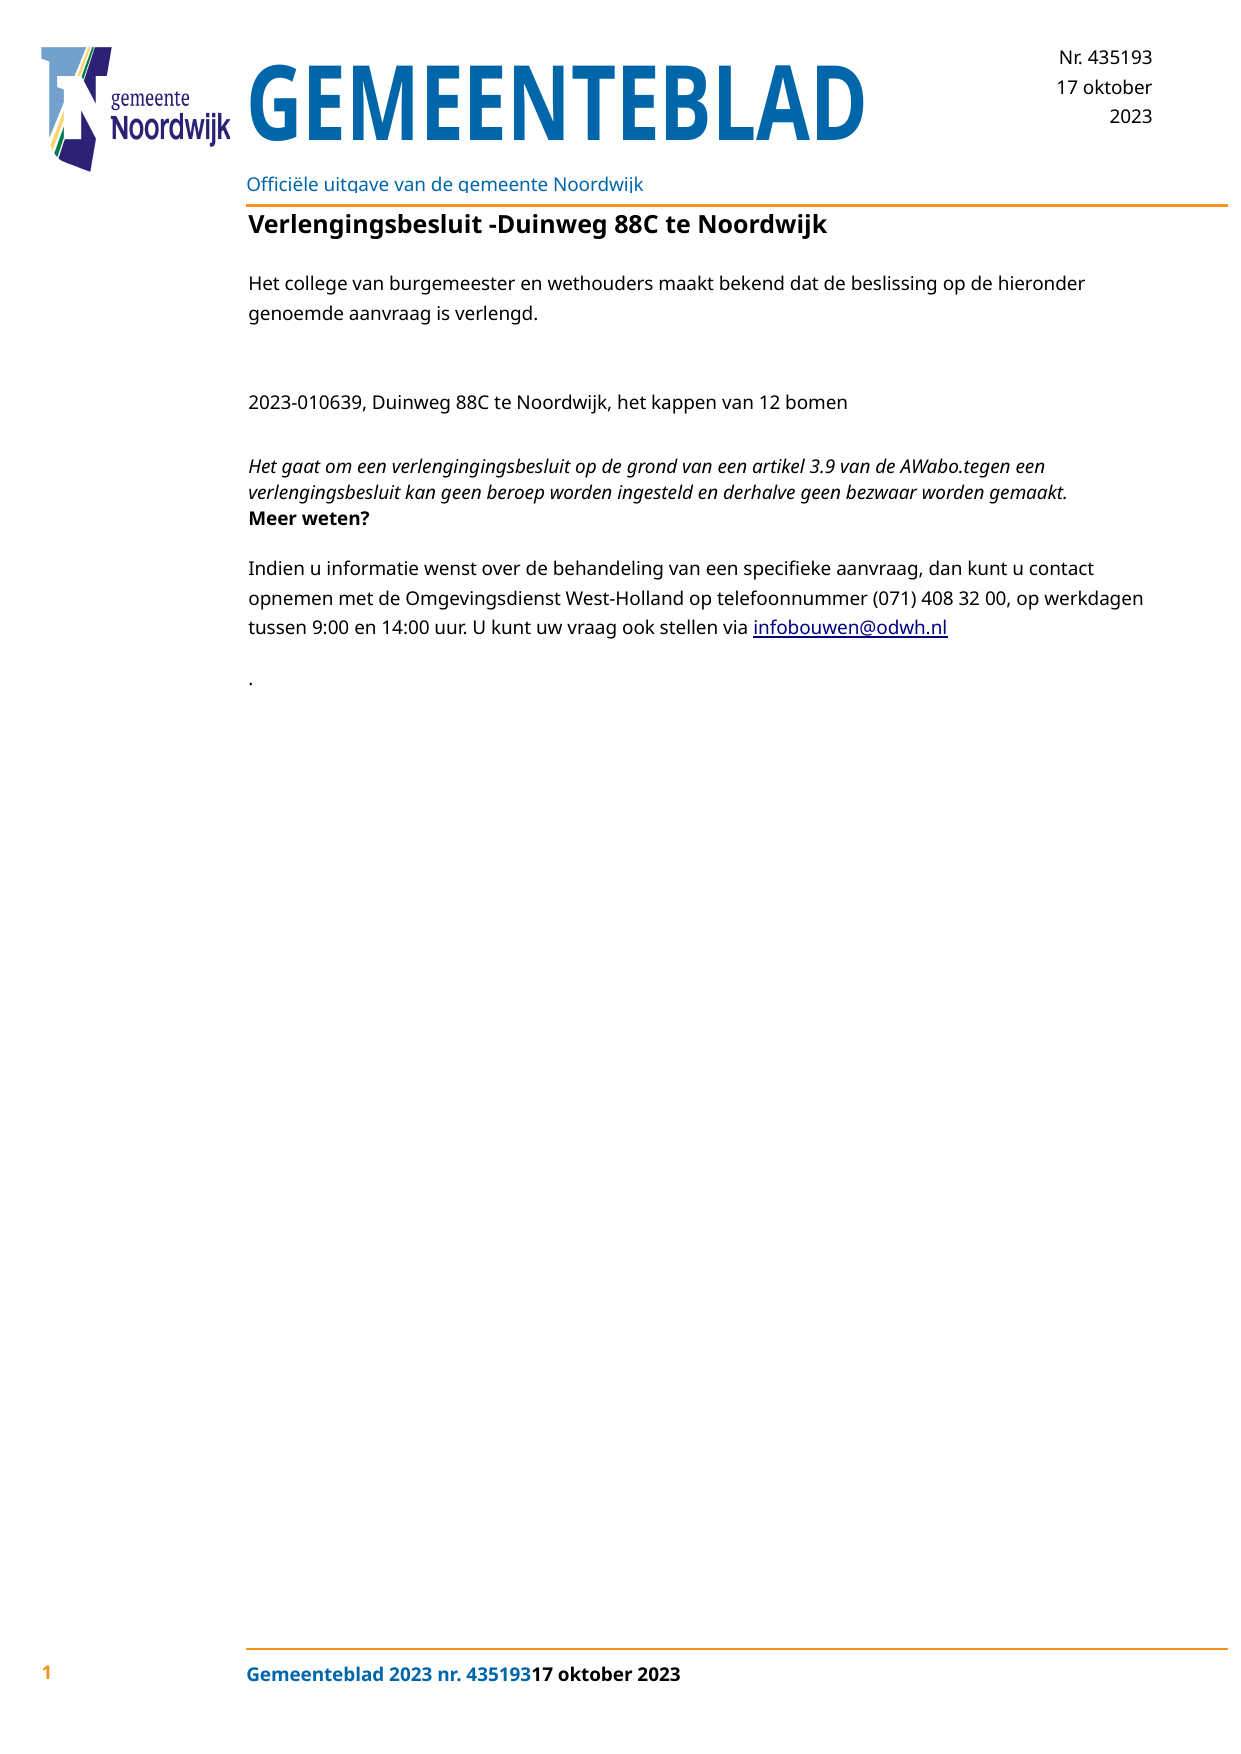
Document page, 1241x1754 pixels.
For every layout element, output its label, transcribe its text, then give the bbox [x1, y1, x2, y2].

text 2023-010639, Duinweg 88C te Noordwijk, het kappen van 12 bomen [248, 389, 1152, 415]
text Het college van burgemeester en wethouders maakt bekend dat de beslissing op de hieronder genoemde aanvraag is verlengd. [248, 270, 1152, 326]
text Indien u informatie wenst over de behandeling van een specifieke aanvraag, dan kunt u contact opnemen met de Omgevingsdienst West-Holland op telefoonnummer (071) 408 32 00, op werkdagen tussen 9:00 en 14:00 uur. U kunt uw vraag ook stellen via infobouwen@odwh.nl [248, 555, 1152, 640]
text . [248, 665, 1152, 691]
text Het gaat om een verlengingingsbesluit op de grond van een artikel 3.9 van de AWabo.tegen een verlengingsbesluit kan geen beroep worden ingesteld en derhalve geen bezwaar worden gemaakt. [248, 453, 1152, 505]
text Verlengingsbesluit -Duinweg 88C te Noordwijk [248, 207, 1152, 241]
picture [41, 47, 231, 172]
text Meer weten? [248, 505, 1152, 531]
